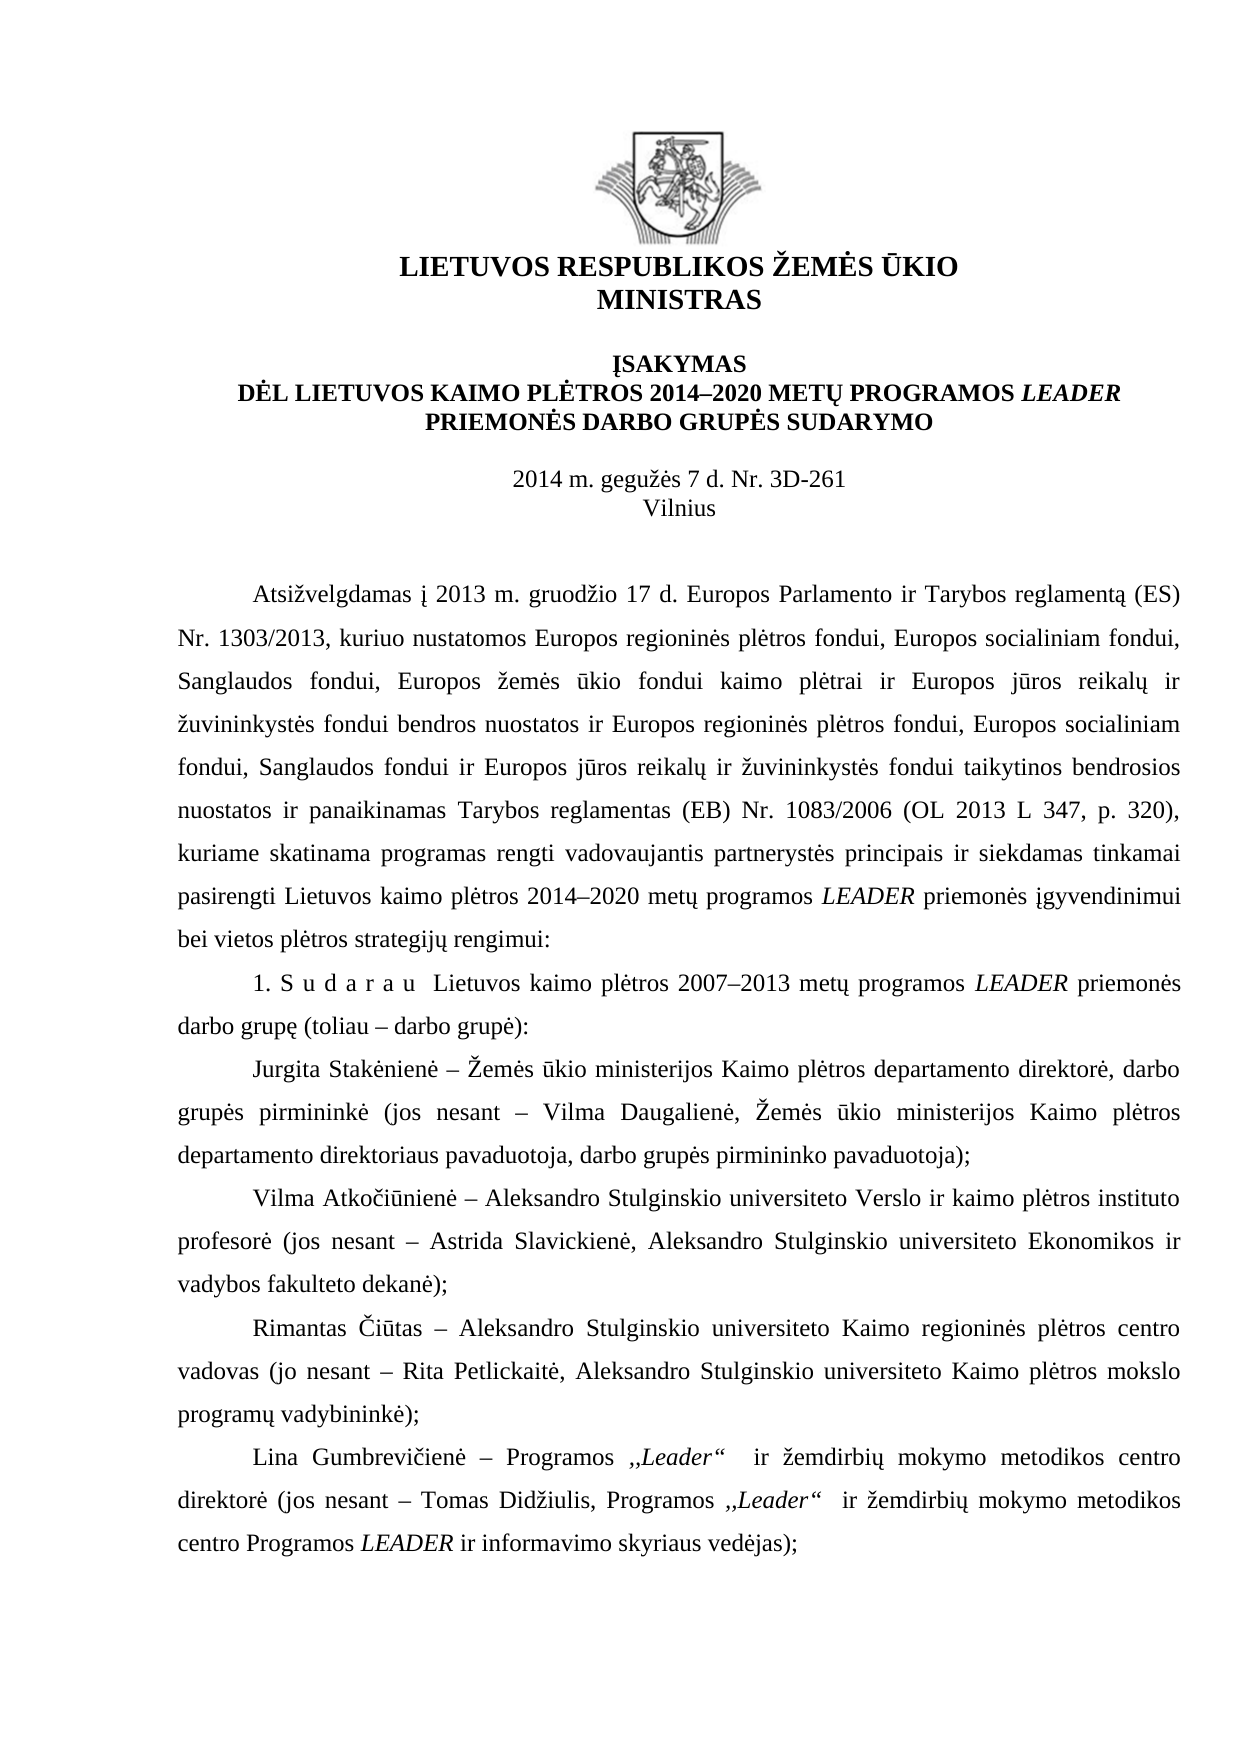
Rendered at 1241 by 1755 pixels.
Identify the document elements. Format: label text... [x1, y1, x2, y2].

text Atsižvelgdamas į 2013 m. gruodžio 17 d. Europos Parlamento ir Tarybos reglamentą (ES) Nr. 1303/2013, kuriuo nustatomos Europos regioninės plėtros fondui, Europos socialiniam fondui, Sanglaudos fondui, Europos žemės ūkio fondui kaimo plėtrai ir Europos jūros reikalų ir žuvininkystės fondui bendros nuostatos ir Europos regioninės plėtros fondui, Europos socialiniam fondui, Sanglaudos fondui ir Europos jūros reikalų ir žuvininkystės fondui taikytinos bendrosios nuostatos ir panaikinamas Tarybos reglamentas (EB) Nr. 1083/2006 (OL 2013 L 347, p. 320), kuriame skatinama programas rengti vadovaujantis partnerystės principais ir siekdamas tinkamai pasirengti Lietuvos kaimo plėtros 2014–2020 metų programos LEADER priemonės įgyvendinimui bei vietos plėtros strategijų rengimui: [177, 579, 1181, 953]
text LIETUVOS RESPUBLIKOS ŽEMĖS ŪKIO [177, 249, 1181, 282]
text Rimantas Čiūtas – Aleksandro Stulginskio universiteto Kaimo regioninės plėtros centro vadovas (jo nesant – Rita Petlickaitė, Aleksandro Stulginskio universiteto Kaimo plėtros mokslo programų vadybininkė); [177, 1313, 1181, 1428]
text Lina Gumbrevičienė – Programos ,,Leader“ ir žemdirbių mokymo metodikos centro direktorė (jos nesant – Tomas Didžiulis, Programos ,,Leader“ ir žemdirbių mokymo metodikos centro Programos LEADER ir informavimo skyriaus vedėjas); [177, 1442, 1181, 1557]
text MINISTRAS [177, 282, 1181, 316]
text DĖL LIETUVOS KAIMO PLĖTROS 2014–2020 METŲ PROGRAMOS LEADER PRIEMONĖS DARBO GRUPĖS SUDARYMO [177, 378, 1181, 436]
text 1. S u d a r a u Lietuvos kaimo plėtros 2007–2013 metų programos LEADER priemonės darbo grupę (toliau – darbo grupė): [177, 968, 1181, 1039]
text 2014 m. gegužės 7 d. Nr. 3D-261 [177, 464, 1181, 493]
text Jurgita Stakėnienė – Žemės ūkio ministerijos Kaimo plėtros departamento direktorė, darbo grupės pirmininkė (jos nesant – Vilma Daugalienė, Žemės ūkio ministerijos Kaimo plėtros departamento direktoriaus pavaduotoja, darbo grupės pirmininko pavaduotoja); [177, 1054, 1181, 1169]
text ĮSAKYMAS [177, 349, 1181, 378]
text Vilnius [177, 493, 1181, 522]
text Vilma Atkočiūnienė – Aleksandro Stulginskio universiteto Verslo ir kaimo plėtros instituto profesorė (jos nesant – Astrida Slavickienė, Aleksandro Stulginskio universiteto Ekonomikos ir vadybos fakulteto dekanė); [177, 1183, 1181, 1298]
